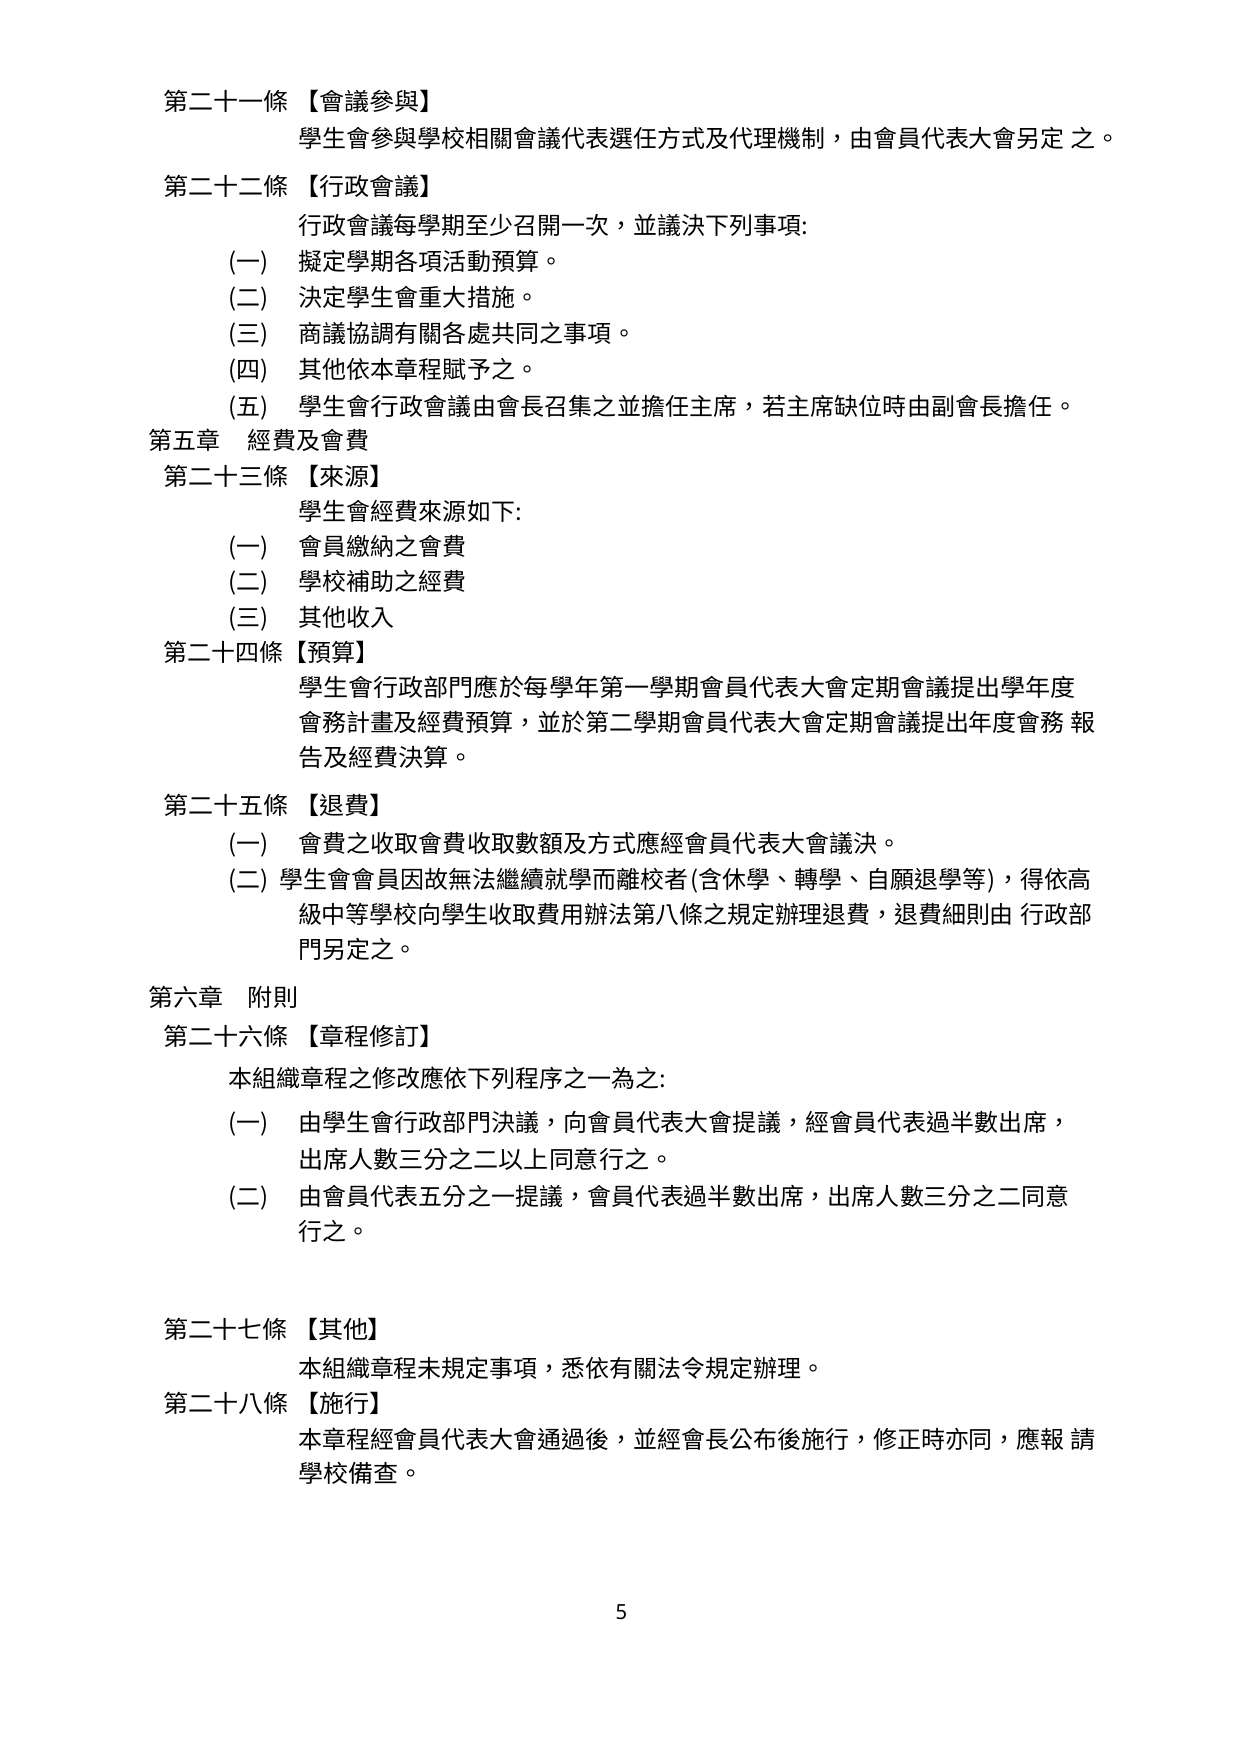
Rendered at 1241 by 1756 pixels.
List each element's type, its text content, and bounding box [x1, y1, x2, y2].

text 第二十一條 【會議參與】 [163, 75, 1166, 119]
text 本章程經會員代表大會通過後，並經會長公布後施行，修正時亦同，應報 請學校備查。 [298, 1420, 1098, 1489]
text 學生會經費來源如下: (一) 會員繳納之會費 [228, 493, 528, 562]
text 出席人數三分之二以上同意行之。 [298, 1141, 1166, 1176]
text (一) 由學生會行政部門決議，向會員代表大會提議，經會員代表過半數出席， [228, 1096, 1166, 1140]
text 本組織章程之修改應依下列程序之一為之: [228, 1052, 1166, 1096]
text (二) 決定學生會重大措施。 [228, 278, 1166, 313]
text (一) 會費之收取會費收取數額及方式應經會員代表大會議決。 [228, 825, 1166, 859]
text 學生會參與學校相關會議代表選任方式及代理機制，由會員代表大會另定 之。 [298, 120, 1098, 155]
text (四) 其他依本章程賦予之。 [228, 351, 1166, 385]
text 第二十五條 【退費】 [163, 773, 1166, 824]
text 第二十六條 【章程修訂】 [163, 1017, 1166, 1052]
text (二) 學校補助之經費 [228, 563, 1166, 597]
text 學生會行政部門應於每學年第一學期會員代表大會定期會議提出學年度會務計畫及經費預算，並於第二學期會員代表大會定期會議提出年度會務 報告及經費決算。 [298, 668, 1098, 773]
text 第二十三條 【來源】 [163, 457, 1166, 492]
text 第二十七條 【其他】 [163, 1298, 1166, 1348]
text (二) 由會員代表五分之一提議，會員代表過半數出席，出席人數三分之二同意 行之。 [228, 1177, 1093, 1247]
text (二) 學生會會員因故無法繼續就學而離校者(含休學、轉學、自願退學等)，得依高級中等學校向學生收取費用辦法第八條之規定辦理退費，退費細則由 行政部門另定之。 [228, 861, 1092, 965]
text 第六章 附則 [148, 966, 1166, 1016]
text (三) 其他收入第二十四條【預算】 [163, 598, 397, 668]
text 行政會議每學期至少召開一次，並議決下列事項: [298, 206, 1166, 241]
text (一) 擬定學期各項活動預算。 [228, 243, 1166, 278]
text (三) 商議協調有關各處共同之事項。 [228, 315, 1166, 350]
text (五) 學生會行政會議由會長召集之並擔任主席，若主席缺位時由副會長擔任。 第五章 經費及會費 [148, 387, 1099, 456]
text 本組織章程未規定事項，悉依有關法令規定辦理。第二十八條 【施行】 [163, 1350, 848, 1419]
text 第二十二條 【行政會議】 [163, 155, 1166, 206]
